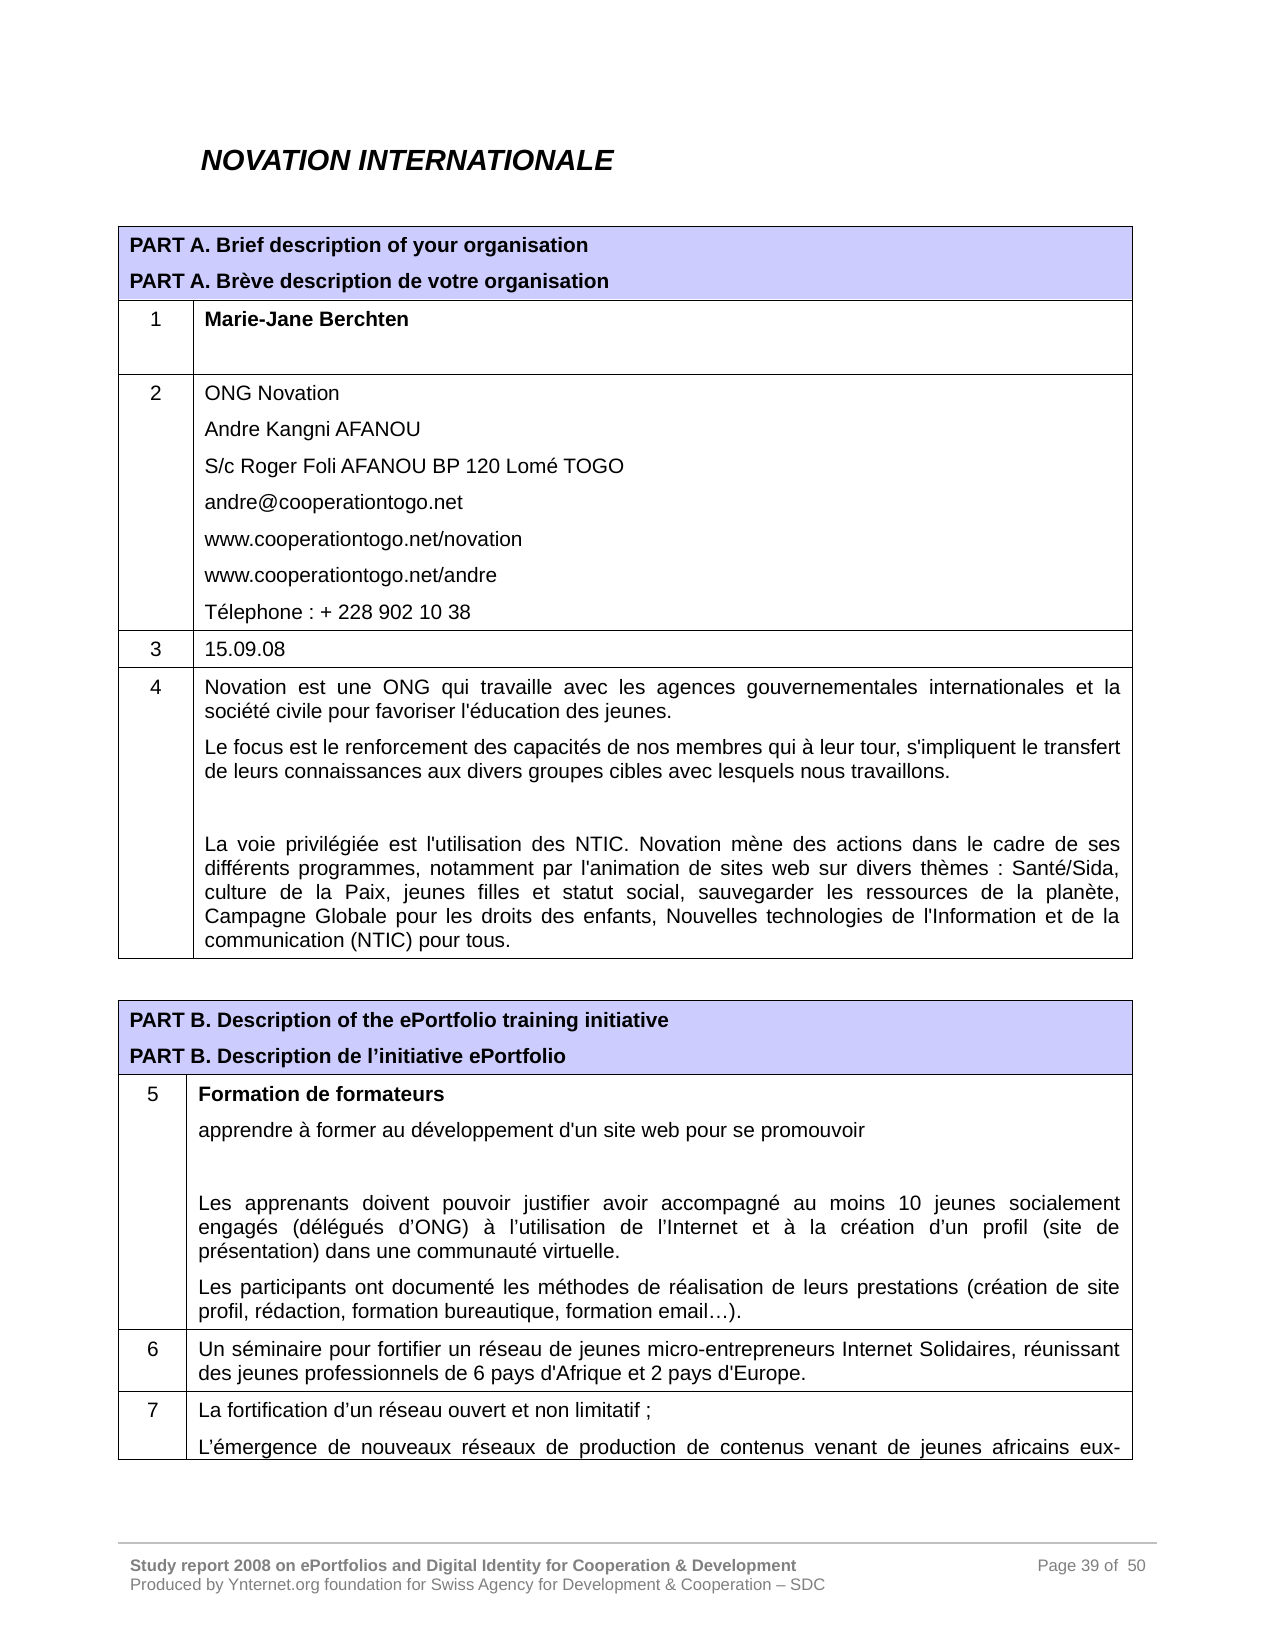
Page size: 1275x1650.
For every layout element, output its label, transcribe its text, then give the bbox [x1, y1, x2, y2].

table_cell 5 [119, 1075, 186, 1329]
table_cell Novation est une ONG qui travaille avec les agences gouvernementales internationales et la société civile pour favoriser l'éducation des jeunes. Le focus est le renforcement des capacités de nos membres qui à leur tour, s'impliquent le transfert de leurs connaissances aux divers groupes cibles avec lesquels nous travaillons. La voie privilégiée est l'utilisation des NTIC. Novation mène des actions dans le cadre de ses différents programmes, notamment par l'animation de sites web sur divers thèmes : Santé/Sida, culture de la Paix, jeunes filles et statut social, sauvegarder les ressources de la planète, Campagne Globale pour les droits des enfants, Nouvelles technologies de l'Information et de la communication (NTIC) pour tous. [194, 668, 1132, 958]
table_header PART B. Description of the ePortfolio training initiative PART B. Description de l’initiative ePortfolio [119, 1001, 1132, 1074]
subtitle NOVATION INTERNATIONALE [156, 143, 1157, 177]
table_cell 1 [119, 301, 193, 373]
table_header PART A. Brief description of your organisation PART A. Brève description de votre organisation [119, 227, 1132, 299]
table_cell Formation de formateurs apprendre à former au développement d'un site web pour se promouvoir Les apprenants doivent pouvoir justifier avoir accompagné au moins 10 jeunes socialement engagés (délégués d’ONG) à l’utilisation de l’Internet et à la création d’un profil (site de présentation) dans une communauté virtuelle. Les participants ont documenté les méthodes de réalisation de leurs prestations (création de site profil, rédaction, formation bureautique, formation email…). [187, 1075, 1132, 1329]
table_cell Marie-Jane Berchten [194, 301, 1132, 373]
table_cell La fortification d’un réseau ouvert et non limitatif ; L’émergence de nouveaux réseaux de production de contenus venant de jeunes africains eux- [187, 1392, 1132, 1458]
table_cell 15.09.08 [194, 631, 1132, 667]
table_cell 7 [119, 1392, 186, 1458]
table_cell 4 [119, 668, 193, 958]
table_cell 6 [119, 1330, 186, 1391]
table_cell Un séminaire pour fortifier un réseau de jeunes micro-entrepreneurs Internet Solidaires, réunissant des jeunes professionnels de 6 pays d'Afrique et 2 pays d'Europe. [187, 1330, 1132, 1391]
table_cell ONG Novation Andre Kangni AFANOU S/c Roger Foli AFANOU BP 120 Lomé TOGO andre@cooperationtogo.net www.cooperationtogo.net/novation www.cooperationtogo.net/andre Télephone : + 228 902 10 38 [194, 375, 1132, 630]
table_cell 3 [119, 631, 193, 667]
table_cell 2 [119, 375, 193, 630]
